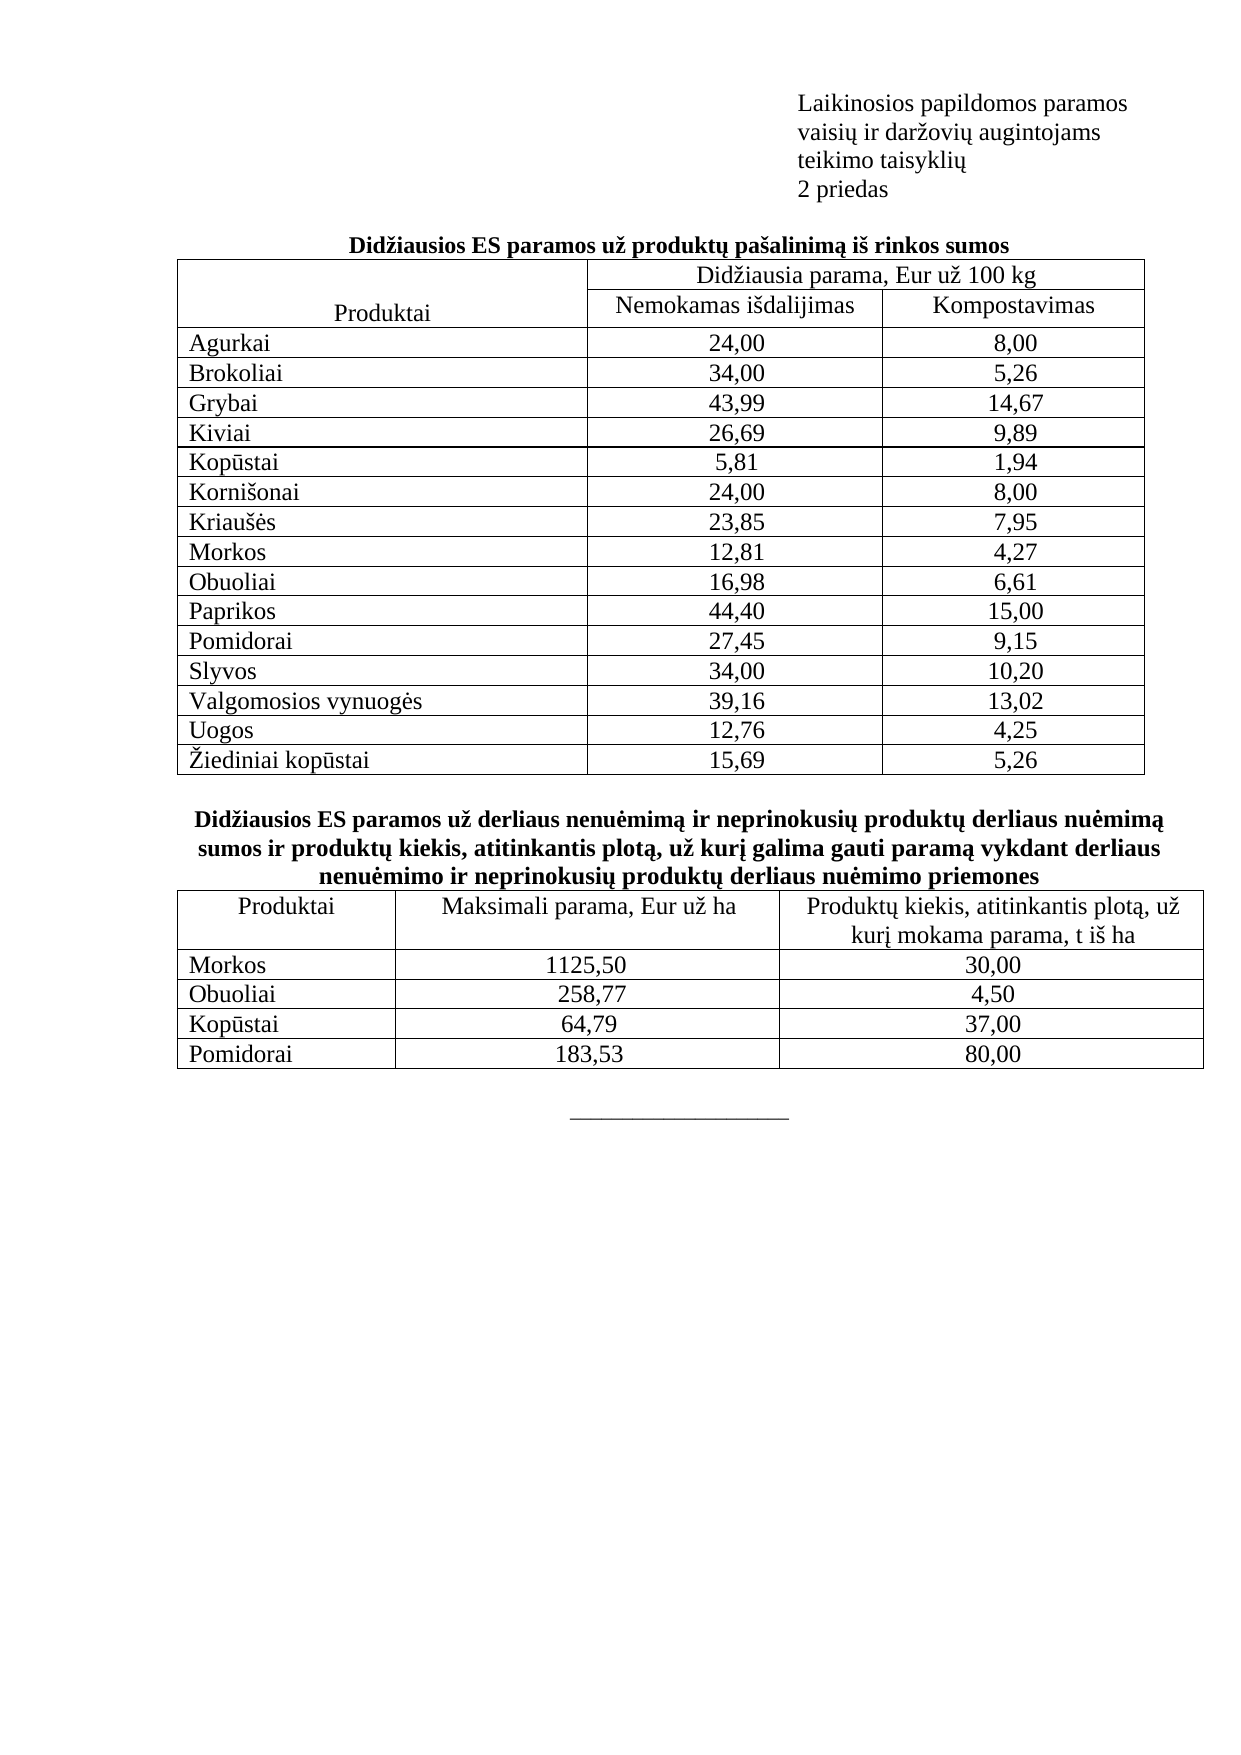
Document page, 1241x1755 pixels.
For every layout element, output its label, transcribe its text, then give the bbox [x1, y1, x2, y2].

table_cell 4,27 [883, 537, 1144, 566]
table_cell Grybai [178, 388, 587, 417]
table_cell 15,69 [588, 745, 882, 774]
table_header Produktai [178, 260, 587, 327]
table_cell 258,77 [396, 980, 779, 1008]
table_cell Obuoliai [178, 980, 395, 1008]
table_cell 9,89 [883, 418, 1144, 446]
table_cell 44,40 [588, 596, 882, 625]
table_cell 43,99 [588, 388, 882, 417]
table_cell 13,02 [883, 686, 1144, 714]
table_cell 5,26 [883, 358, 1144, 387]
table_cell 5,26 [883, 745, 1144, 774]
table_cell 23,85 [588, 507, 882, 536]
table_cell Valgomosios vynuogės [178, 686, 587, 714]
table_cell 4,50 [780, 980, 1203, 1008]
table_cell Morkos [178, 537, 587, 566]
table_cell Nemokamas išdalijimas [588, 290, 882, 327]
table_cell Pomidorai [178, 1039, 395, 1068]
table_cell Kriaušės [178, 507, 587, 536]
table_header Produktų kiekis, atitinkantis plotą, už kurį mokama parama, t iš ha [780, 891, 1203, 949]
table_header Maksimali parama, Eur už ha [396, 891, 779, 949]
table_cell 26,69 [588, 418, 882, 446]
text Laikinosios papildomos paramos [797, 88, 1181, 117]
table_cell 39,16 [588, 686, 882, 714]
text 2 priedas [797, 174, 1181, 203]
table_cell 27,45 [588, 626, 882, 655]
table_cell 8,00 [883, 328, 1144, 357]
table_header Produktai [178, 891, 395, 949]
table_cell Uogos [178, 716, 587, 744]
table_cell Pomidorai [178, 626, 587, 655]
table_cell 16,98 [588, 567, 882, 595]
text vaisių ir daržovių augintojams [797, 117, 1181, 145]
table_cell Morkos [178, 950, 395, 978]
text Didžiausios ES paramos už produktų pašalinimą iš rinkos sumos [177, 232, 1181, 259]
table_cell Žiediniai kopūstai [178, 745, 587, 774]
table_cell Obuoliai [178, 567, 587, 595]
table_cell Kiviai [178, 418, 587, 446]
table_cell Kornišonai [178, 477, 587, 506]
table_cell 15,00 [883, 596, 1144, 625]
table_cell 12,81 [588, 537, 882, 566]
table_cell 9,15 [883, 626, 1144, 655]
table_cell 5,81 [588, 448, 882, 476]
table_cell 183,53 [396, 1039, 779, 1068]
table_cell Paprikos [178, 596, 587, 625]
table_cell 34,00 [588, 358, 882, 387]
table_cell 8,00 [883, 477, 1144, 506]
table_cell Kopūstai [178, 1009, 395, 1038]
table_cell 6,61 [883, 567, 1144, 595]
table_cell 80,00 [780, 1039, 1203, 1068]
table_cell Kompostavimas [883, 290, 1144, 327]
table_cell Brokoliai [178, 358, 587, 387]
text _____________________ [177, 1098, 1181, 1122]
table_cell 30,00 [780, 950, 1203, 978]
table_cell 64,79 [396, 1009, 779, 1038]
table_cell 4,25 [883, 716, 1144, 744]
table_cell 12,76 [588, 716, 882, 744]
table_cell Slyvos [178, 656, 587, 685]
table_cell Kopūstai [178, 448, 587, 476]
table_cell 24,00 [588, 328, 882, 357]
table_cell 24,00 [588, 477, 882, 506]
table_cell 1,94 [883, 448, 1144, 476]
text teikimo taisyklių [797, 145, 1181, 174]
table_header Didžiausia parama, Eur už 100 kg [588, 260, 1144, 289]
table_cell 1125,50 [396, 950, 779, 978]
table_cell 14,67 [883, 388, 1144, 417]
text Didžiausios ES paramos už derliaus nenuėmimą ir neprinokusių produktų derliaus nuėmimą sumos ir produktų kiekis, atitinkantis plotą, už kurį galima gauti paramą vykdant derliaus nenuėmimo ir neprinokusių produktų derliaus nuėmimo priemones [177, 804, 1181, 890]
table_cell 7,95 [883, 507, 1144, 536]
table_cell 10,20 [883, 656, 1144, 685]
table_cell 34,00 [588, 656, 882, 685]
table_cell 37,00 [780, 1009, 1203, 1038]
table_cell Agurkai [178, 328, 587, 357]
